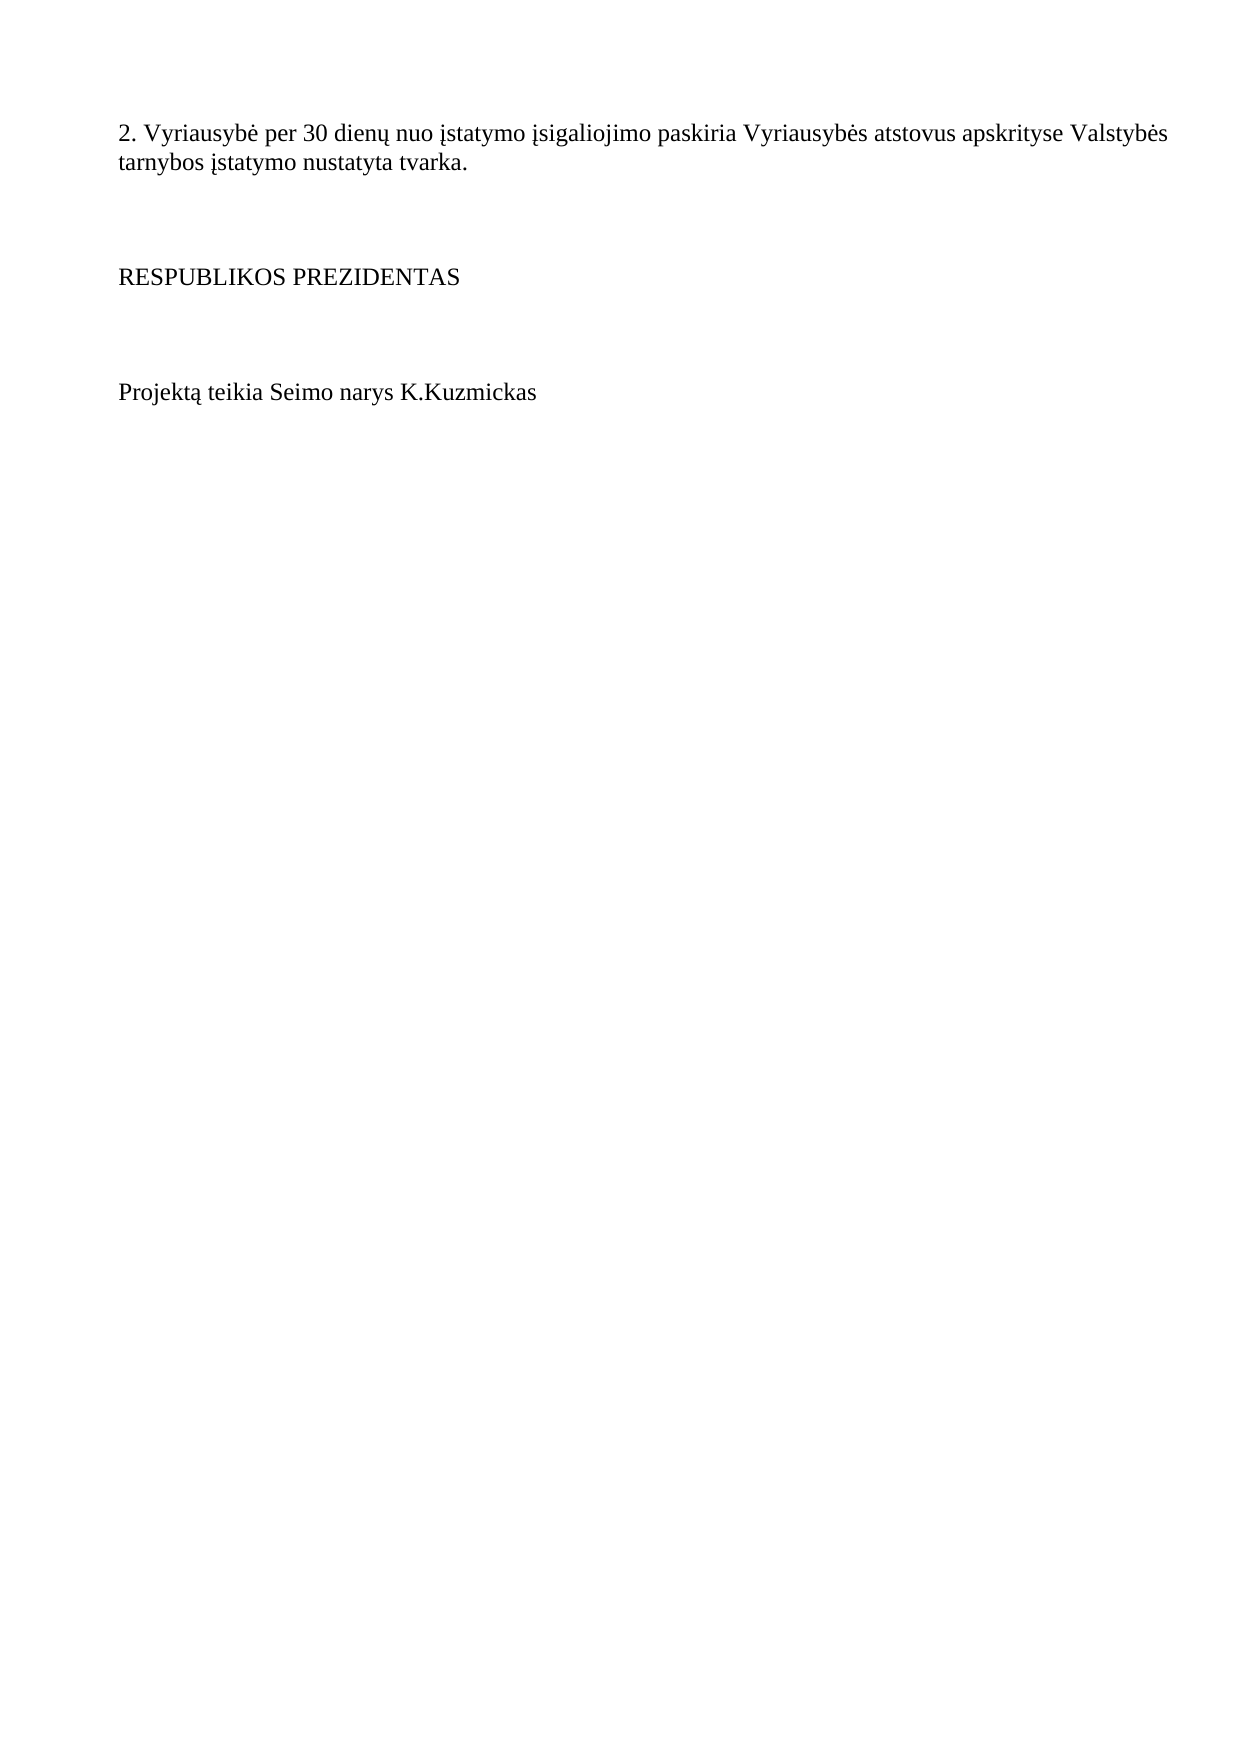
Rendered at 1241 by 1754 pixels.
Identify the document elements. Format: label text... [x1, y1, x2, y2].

text RESPUBLIKOS PREZIDENTAS [118, 262, 1181, 291]
text Projektą teikia Seimo narys K.Kuzmickas [118, 377, 1181, 406]
text 2. Vyriausybė per 30 dienų nuo įstatymo įsigaliojimo paskiria Vyriausybės atstovus apskrityse Valstybės tarnybos įstatymo nustatyta tvarka. [118, 118, 1181, 176]
